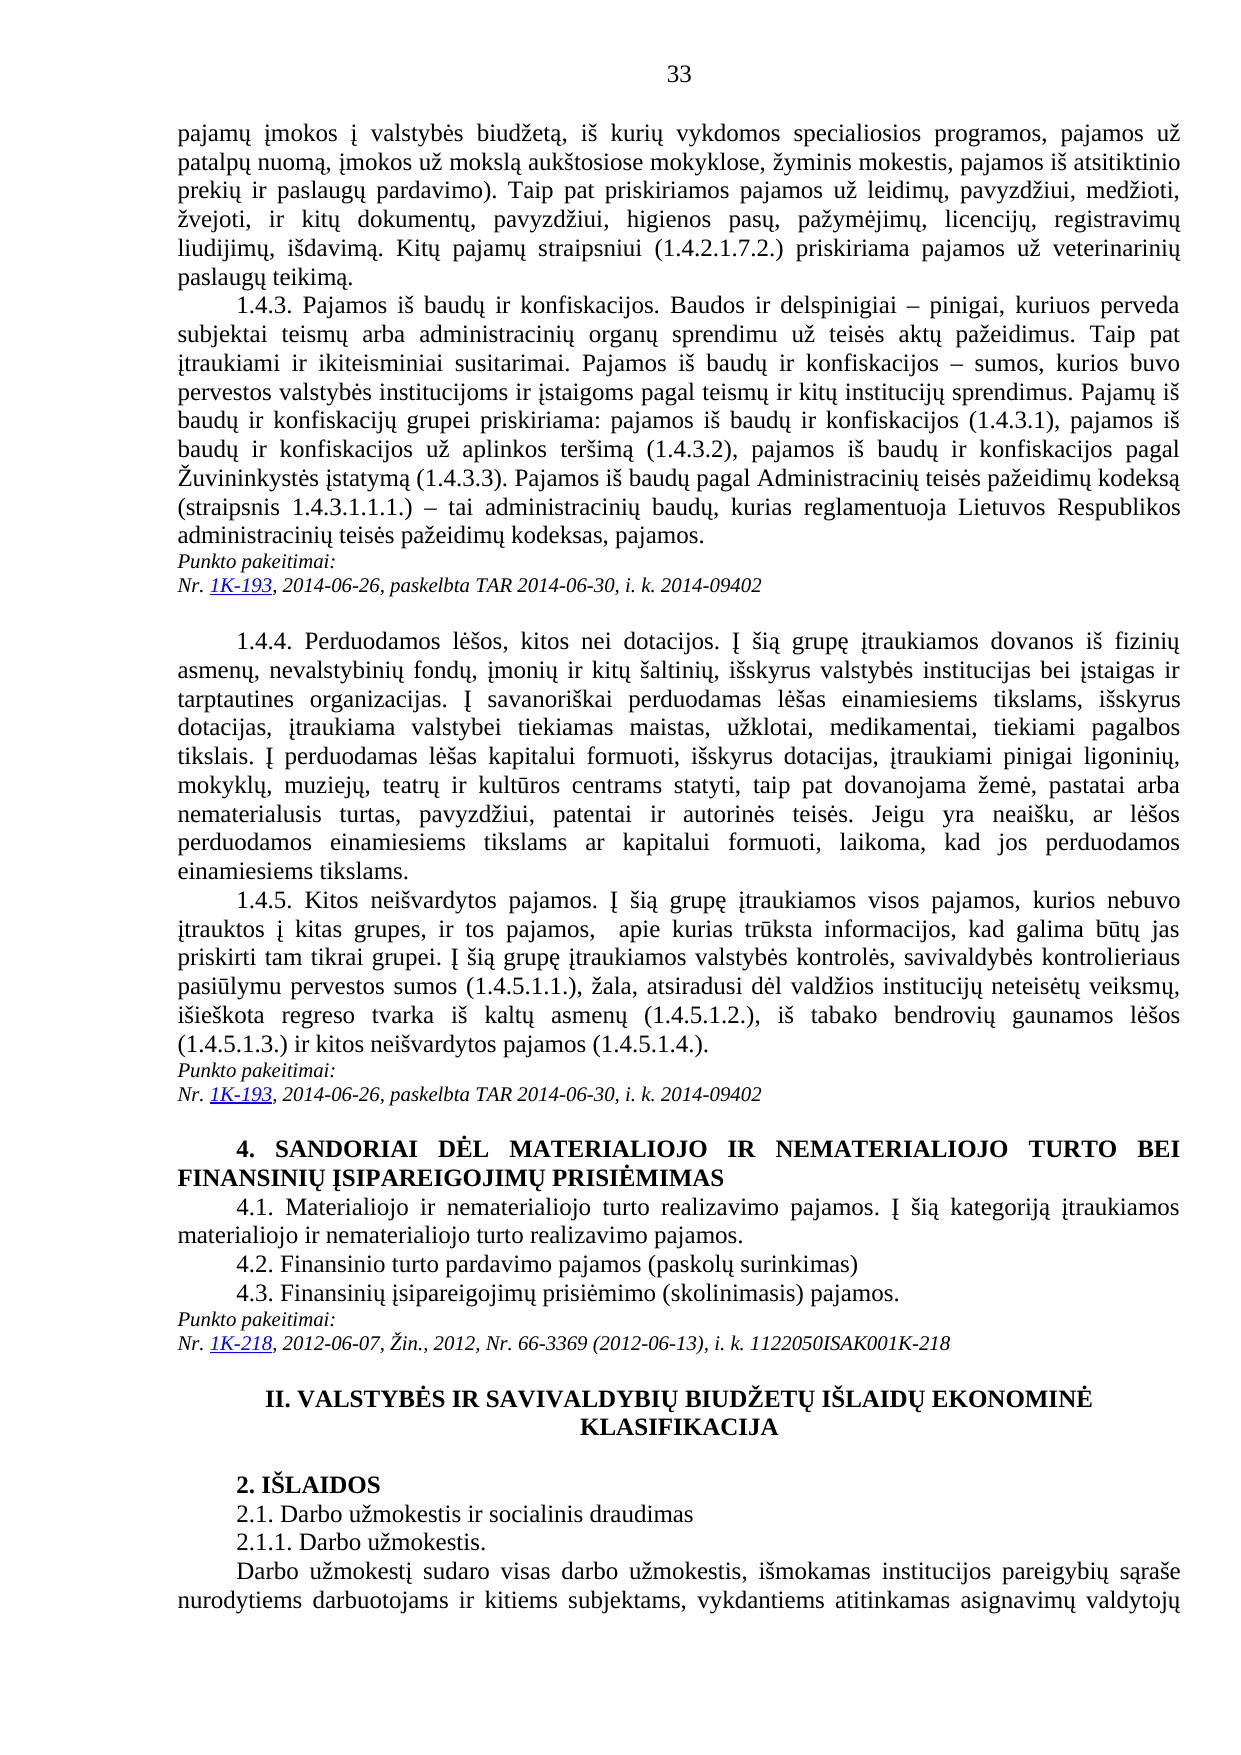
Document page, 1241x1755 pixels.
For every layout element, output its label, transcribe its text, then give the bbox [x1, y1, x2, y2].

text 2. IŠLAIDOS [177, 1470, 1181, 1499]
text 4. SANDORIAI DĖL MATERIALIOJO IR NEMATERIALIOJO TURTO BEI FINANSINIŲ ĮSIPAREIGOJIMŲ PRISIĖMIMAS [177, 1134, 1181, 1192]
text Punkto pakeitimai: [177, 1307, 1181, 1331]
text II. VALSTYBĖS IR SAVIVALDYBIŲ BIUDŽETŲ IŠLAIDŲ EKONOMINĖ KLASIFIKACIJA [177, 1384, 1181, 1441]
text pajamų įmokos į valstybės biudžetą, iš kurių vykdomos specialiosios programos, pajamos už patalpų nuomą, įmokos už mokslą aukštosiose mokyklose, žyminis mokestis, pajamos iš atsitiktinio prekių ir paslaugų pardavimo). Taip pat priskiriamos pajamos už leidimų, pavyzdžiui, medžioti, žvejoti, ir kitų dokumentų, pavyzdžiui, higienos pasų, pažymėjimų, licencijų, registravimų liudijimų, išdavimą. Kitų pajamų straipsniui (1.4.2.1.7.2.) priskiriama pajamos už veterinarinių paslaugų teikimą. [177, 118, 1181, 291]
text 4.3. Finansinių įsipareigojimų prisiėmimo (skolinimasis) pajamos. [177, 1278, 1181, 1307]
text 4.1. Materialiojo ir nematerialiojo turto realizavimo pajamos. Į šią kategoriją įtraukiamos materialiojo ir nematerialiojo turto realizavimo pajamos. [177, 1192, 1181, 1249]
text Nr. 1K-193, 2014-06-26, paskelbta TAR 2014-06-30, i. k. 2014-09402 [177, 1082, 1181, 1106]
text Punkto pakeitimai: [177, 1057, 1181, 1082]
text 1.4.4. Perduodamos lėšos, kitos nei dotacijos. Į šią grupę įtraukiamos dovanos iš fizinių asmenų, nevalstybinių fondų, įmonių ir kitų šaltinių, išskyrus valstybės institucijas bei įstaigas ir tarptautines organizacijas. Į savanoriškai perduodamas lėšas einamiesiems tikslams, išskyrus dotacijas, įtraukiama valstybei tiekiamas maistas, užklotai, medikamentai, tiekiami pagalbos tikslais. Į perduodamas lėšas kapitalui formuoti, išskyrus dotacijas, įtraukiami pinigai ligoninių, mokyklų, muziejų, teatrų ir kultūros centrams statyti, taip pat dovanojama žemė, pastatai arba nematerialusis turtas, pavyzdžiui, patentai ir autorinės teisės. Jeigu yra neaišku, ar lėšos perduodamos einamiesiems tikslams ar kapitalui formuoti, laikoma, kad jos perduodamos einamiesiems tikslams. [177, 626, 1181, 885]
text 2.1.1. Darbo užmokestis. [177, 1527, 1181, 1556]
text 2.1. Darbo užmokestis ir socialinis draudimas [177, 1499, 1181, 1527]
text Punkto pakeitimai: [177, 549, 1181, 573]
text 1.4.3. Pajamos iš baudų ir konfiskacijos. Baudos ir delspinigiai – pinigai, kuriuos perveda subjektai teismų arba administracinių organų sprendimu už teisės aktų pažeidimus. Taip pat įtraukiami ir ikiteisminiai susitarimai. Pajamos iš baudų ir konfiskacijos – sumos, kurios buvo pervestos valstybės institucijoms ir įstaigoms pagal teismų ir kitų institucijų sprendimus. Pajamų iš baudų ir konfiskacijų grupei priskiriama: pajamos iš baudų ir konfiskacijos (1.4.3.1), pajamos iš baudų ir konfiskacijos už aplinkos teršimą (1.4.3.2), pajamos iš baudų ir konfiskacijos pagal Žuvininkystės įstatymą (1.4.3.3). Pajamos iš baudų pagal Administracinių teisės pažeidimų kodeksą (straipsnis 1.4.3.1.1.1.) – tai administracinių baudų, kurias reglamentuoja Lietuvos Respublikos administracinių teisės pažeidimų kodeksas, pajamos. [177, 291, 1181, 549]
text Darbo užmokestį sudaro visas darbo užmokestis, išmokamas institucijos pareigybių sąraše nurodytiems darbuotojams ir kitiems subjektams, vykdantiems atitinkamas asignavimų valdytojų [177, 1556, 1181, 1614]
text 1.4.5. Kitos neišvardytos pajamos. Į šią grupę įtraukiamos visos pajamos, kurios nebuvo įtrauktos į kitas grupes, ir tos pajamos, apie kurias trūksta informacijos, kad galima būtų jas priskirti tam tikrai grupei. Į šią grupę įtraukiamos valstybės kontrolės, savivaldybės kontrolieriaus pasiūlymu pervestos sumos (1.4.5.1.1.), žala, atsiradusi dėl valdžios institucijų neteisėtų veiksmų, išieškota regreso tvarka iš kaltų asmenų (1.4.5.1.2.), iš tabako bendrovių gaunamos lėšos (1.4.5.1.3.) ir kitos neišvardytos pajamos (1.4.5.1.4.). [177, 885, 1181, 1057]
text Nr. 1K-218, 2012-06-07, Žin., 2012, Nr. 66-3369 (2012-06-13), i. k. 1122050ISAK001K-218 [177, 1331, 1181, 1355]
text Nr. 1K-193, 2014-06-26, paskelbta TAR 2014-06-30, i. k. 2014-09402 [177, 573, 1181, 597]
text 4.2. Finansinio turto pardavimo pajamos (paskolų surinkimas) [177, 1249, 1181, 1278]
